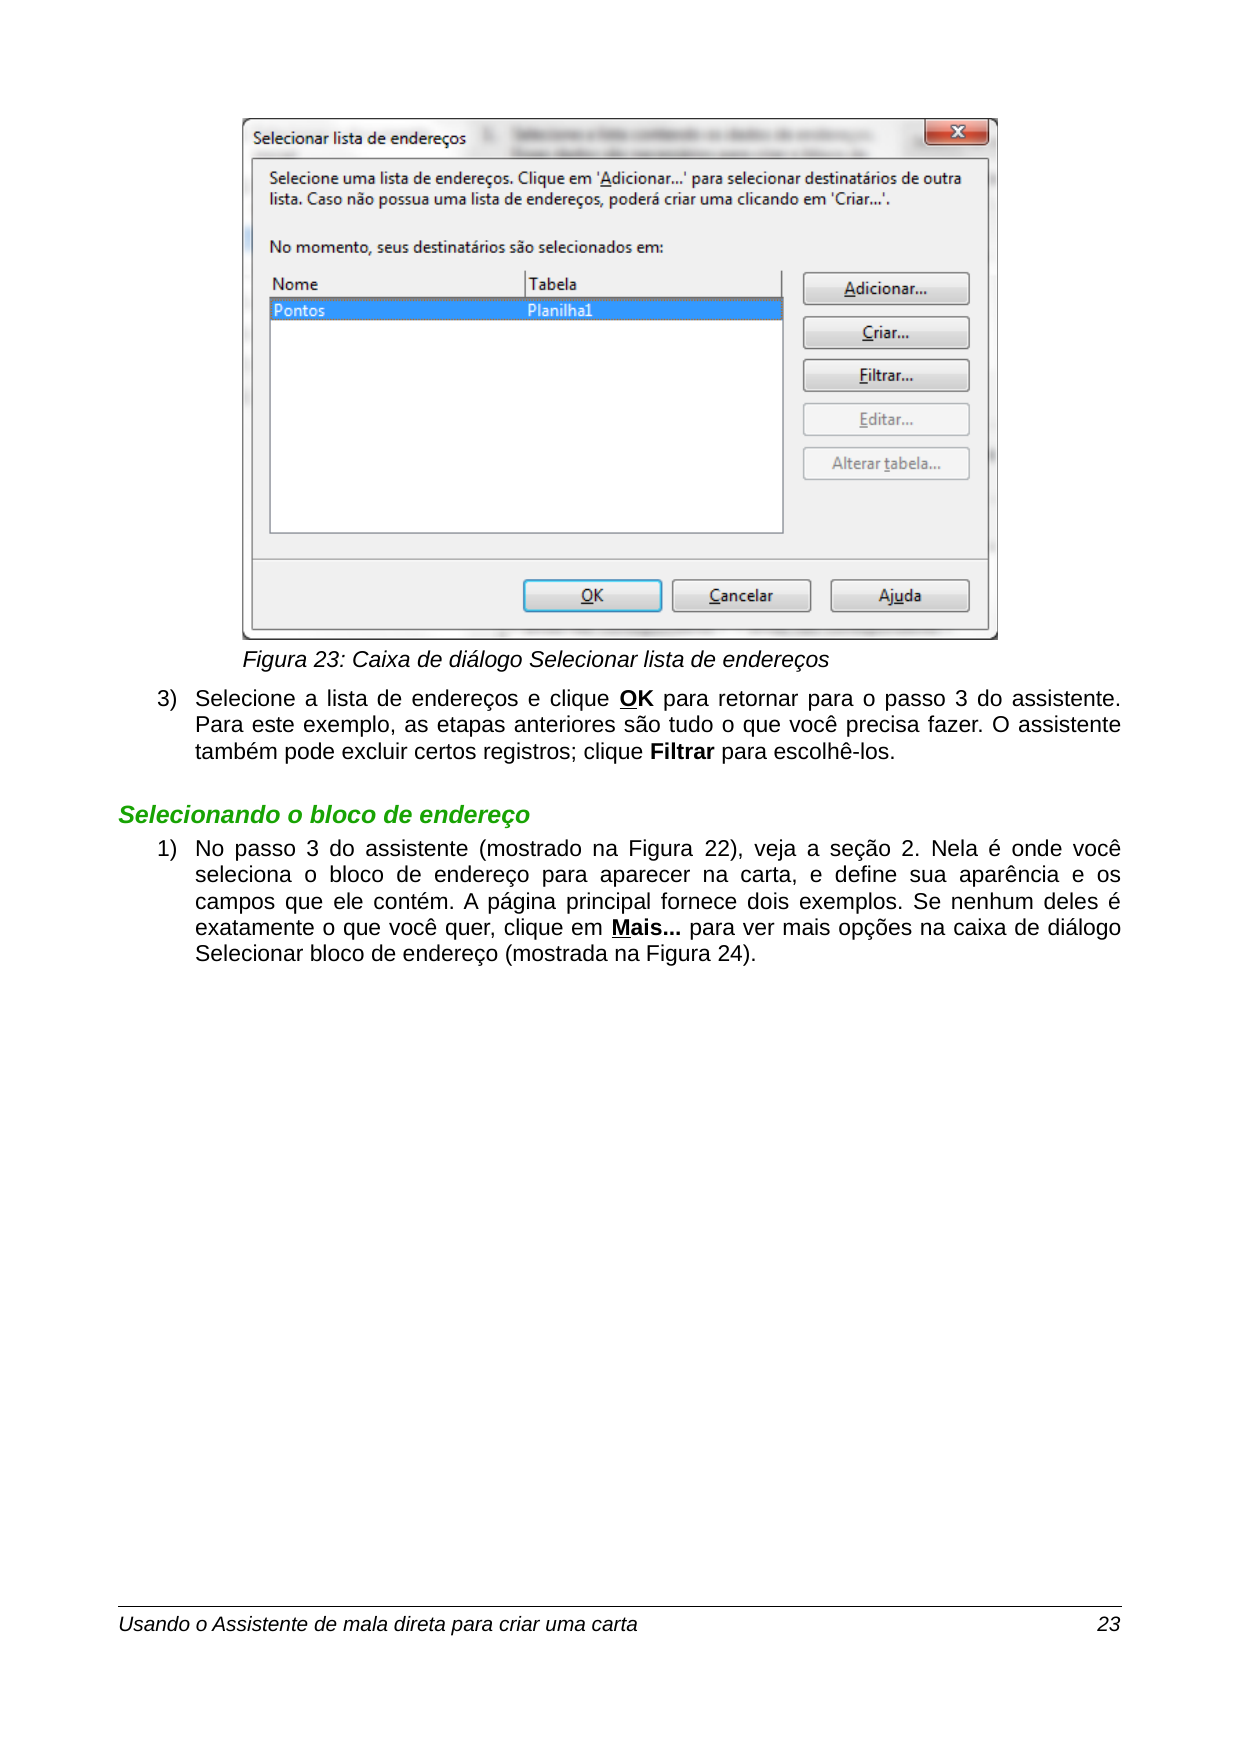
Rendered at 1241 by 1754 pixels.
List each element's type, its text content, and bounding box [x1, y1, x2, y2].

text Figura 23: Caixa de diálogo Selecionar lista de endereços [242, 646, 998, 673]
picture [242, 118, 998, 640]
list No passo 3 do assistente (mostrado na Figura 22), veja a seção 2. Nela é onde você seleciona o bloco de endereço para aparecer na carta, e define sua aparência e os campos que ele contém. A página principal fornece dois exemplos. Se nenhum deles é exatamente o que você quer, clique em Mais... para ver mais opções na caixa de diálogo Selecionar bloco de endereço (mostrada na Figura 24). [177, 835, 1122, 967]
subtitle Selecionando o bloco de endereço [118, 800, 1122, 828]
list Selecione a lista de endereços e clique OK para retornar para o passo 3 do assistente. Para este exemplo, as etapas anteriores são tudo o que você precisa fazer. O assistente também pode excluir certos registros; clique Filtrar para escolhê-los. [177, 685, 1122, 764]
